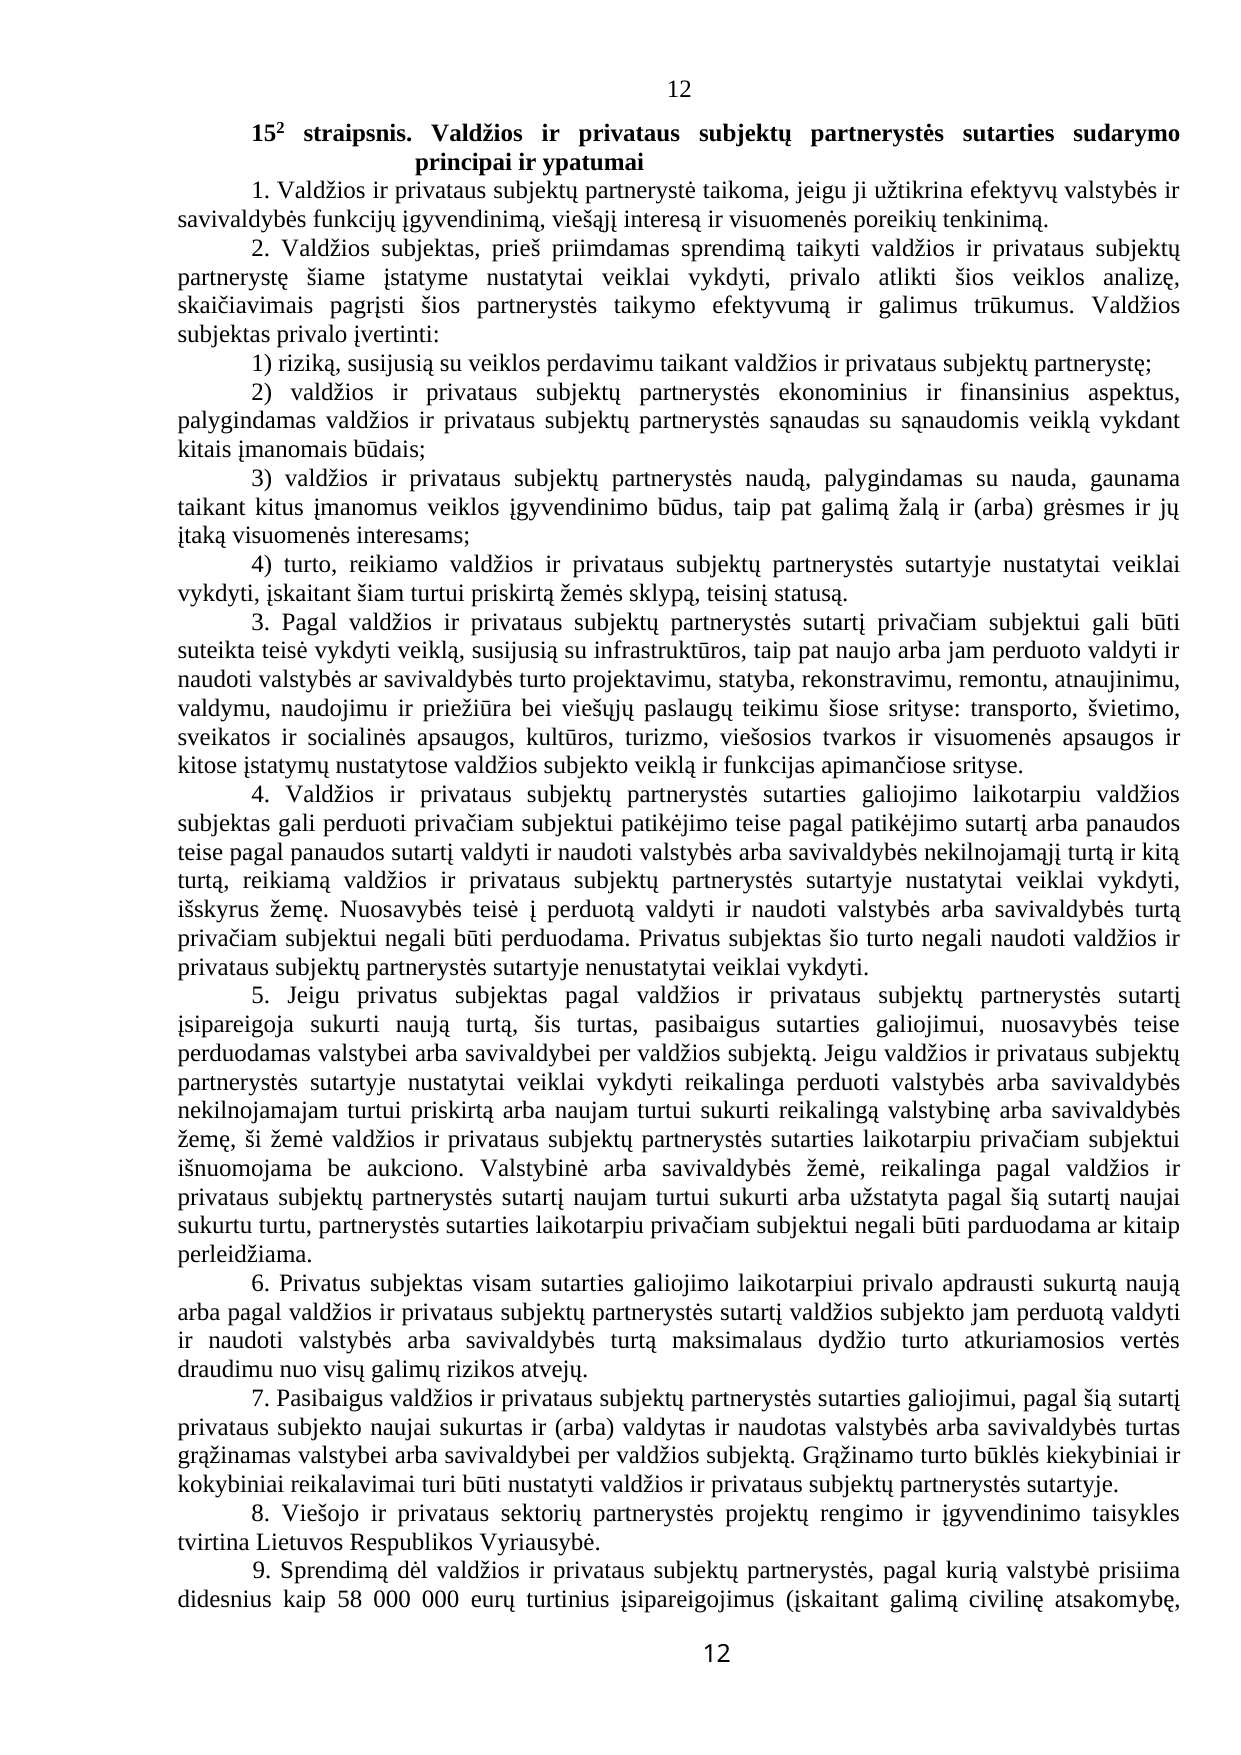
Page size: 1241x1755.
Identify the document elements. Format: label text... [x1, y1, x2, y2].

text 6. Privatus subjektas visam sutarties galiojimo laikotarpiui privalo apdrausti sukurtą naują arba pagal valdžios ir privataus subjektų partnerystės sutartį valdžios subjekto jam perduotą valdyti ir naudoti valstybės arba savivaldybės turtą maksimalaus dydžio turto atkuriamosios vertės draudimu nuo visų galimų rizikos atvejų. [177, 1268, 1181, 1383]
text 3. Pagal valdžios ir privataus subjektų partnerystės sutartį privačiam subjektui gali būti suteikta teisė vykdyti veiklą, susijusią su infrastruktūros, taip pat naujo arba jam perduoto valdyti ir naudoti valstybės ar savivaldybės turto projektavimu, statyba, rekonstravimu, remontu, atnaujinimu, valdymu, naudojimu ir priežiūra bei viešųjų paslaugų teikimu šiose srityse: transporto, švietimo, sveikatos ir socialinės apsaugos, kultūros, turizmo, viešosios tvarkos ir visuomenės apsaugos ir kitose įstatymų nustatytose valdžios subjekto veiklą ir funkcijas apimančiose srityse. [177, 607, 1181, 779]
text 4) turto, reikiamo valdžios ir privataus subjektų partnerystės sutartyje nustatytai veiklai vykdyti, įskaitant šiam turtui priskirtą žemės sklypą, teisinį statusą. [177, 549, 1181, 607]
text 7. Pasibaigus valdžios ir privataus subjektų partnerystės sutarties galiojimui, pagal šią sutartį privataus subjekto naujai sukurtas ir (arba) valdytas ir naudotas valstybės arba savivaldybės turtas grąžinamas valstybei arba savivaldybei per valdžios subjektą. Grąžinamo turto būklės kiekybiniai ir kokybiniai reikalavimai turi būti nustatyti valdžios ir privataus subjektų partnerystės sutartyje. [177, 1383, 1181, 1498]
text 5. Jeigu privatus subjektas pagal valdžios ir privataus subjektų partnerystės sutartį įsipareigoja sukurti naują turtą, šis turtas, pasibaigus sutarties galiojimui, nuosavybės teise perduodamas valstybei arba savivaldybei per valdžios subjektą. Jeigu valdžios ir privataus subjektų partnerystės sutartyje nustatytai veiklai vykdyti reikalinga perduoti valstybės arba savivaldybės nekilnojamajam turtui priskirtą arba naujam turtui sukurti reikalingą valstybinę arba savivaldybės žemę, ši žemė valdžios ir privataus subjektų partnerystės sutarties laikotarpiu privačiam subjektui išnuomojama be aukciono. Valstybinė arba savivaldybės žemė, reikalinga pagal valdžios ir privataus subjektų partnerystės sutartį naujam turtui sukurti arba užstatyta pagal šią sutartį naujai sukurtu turtu, partnerystės sutarties laikotarpiu privačiam subjektui negali būti parduodama ar kitaip perleidžiama. [177, 981, 1181, 1268]
text 9. Sprendimą dėl valdžios ir privataus subjektų partnerystės, pagal kurią valstybė prisiima didesnius kaip 58 000 000 eurų turtinius įsipareigojimus (įskaitant galimą civilinę atsakomybę, [177, 1556, 1181, 1613]
text 152 straipsnis. Valdžios ir privataus subjektų partnerystės sutarties sudarymo principai ir ypatumai [251, 118, 1181, 176]
text 2) valdžios ir privataus subjektų partnerystės ekonominius ir finansinius aspektus, palygindamas valdžios ir privataus subjektų partnerystės sąnaudas su sąnaudomis veiklą vykdant kitais įmanomais būdais; [177, 377, 1181, 463]
text 8. Viešojo ir privataus sektorių partnerystės projektų rengimo ir įgyvendinimo taisykles tvirtina Lietuvos Respublikos Vyriausybė. [177, 1498, 1181, 1556]
text 4. Valdžios ir privataus subjektų partnerystės sutarties galiojimo laikotarpiu valdžios subjektas gali perduoti privačiam subjektui patikėjimo teise pagal patikėjimo sutartį arba panaudos teise pagal panaudos sutartį valdyti ir naudoti valstybės arba savivaldybės nekilnojamąjį turtą ir kitą turtą, reikiamą valdžios ir privataus subjektų partnerystės sutartyje nustatytai veiklai vykdyti, išskyrus žemę. Nuosavybės teisė į perduotą valdyti ir naudoti valstybės arba savivaldybės turtą privačiam subjektui negali būti perduodama. Privatus subjektas šio turto negali naudoti valdžios ir privataus subjektų partnerystės sutartyje nenustatytai veiklai vykdyti. [177, 779, 1181, 981]
text 1) riziką, susijusią su veiklos perdavimu taikant valdžios ir privataus subjektų partnerystę; [177, 348, 1181, 377]
text 1. Valdžios ir privataus subjektų partnerystė taikoma, jeigu ji užtikrina efektyvų valstybės ir savivaldybės funkcijų įgyvendinimą, viešąjį interesą ir visuomenės poreikių tenkinimą. [177, 176, 1181, 233]
text 3) valdžios ir privataus subjektų partnerystės naudą, palygindamas su nauda, gaunama taikant kitus įmanomus veiklos įgyvendinimo būdus, taip pat galimą žalą ir (arba) grėsmes ir jų įtaką visuomenės interesams; [177, 463, 1181, 549]
text 2. Valdžios subjektas, prieš priimdamas sprendimą taikyti valdžios ir privataus subjektų partnerystę šiame įstatyme nustatytai veiklai vykdyti, privalo atlikti šios veiklos analizę, skaičiavimais pagrįsti šios partnerystės taikymo efektyvumą ir galimus trūkumus. Valdžios subjektas privalo įvertinti: [177, 233, 1181, 348]
